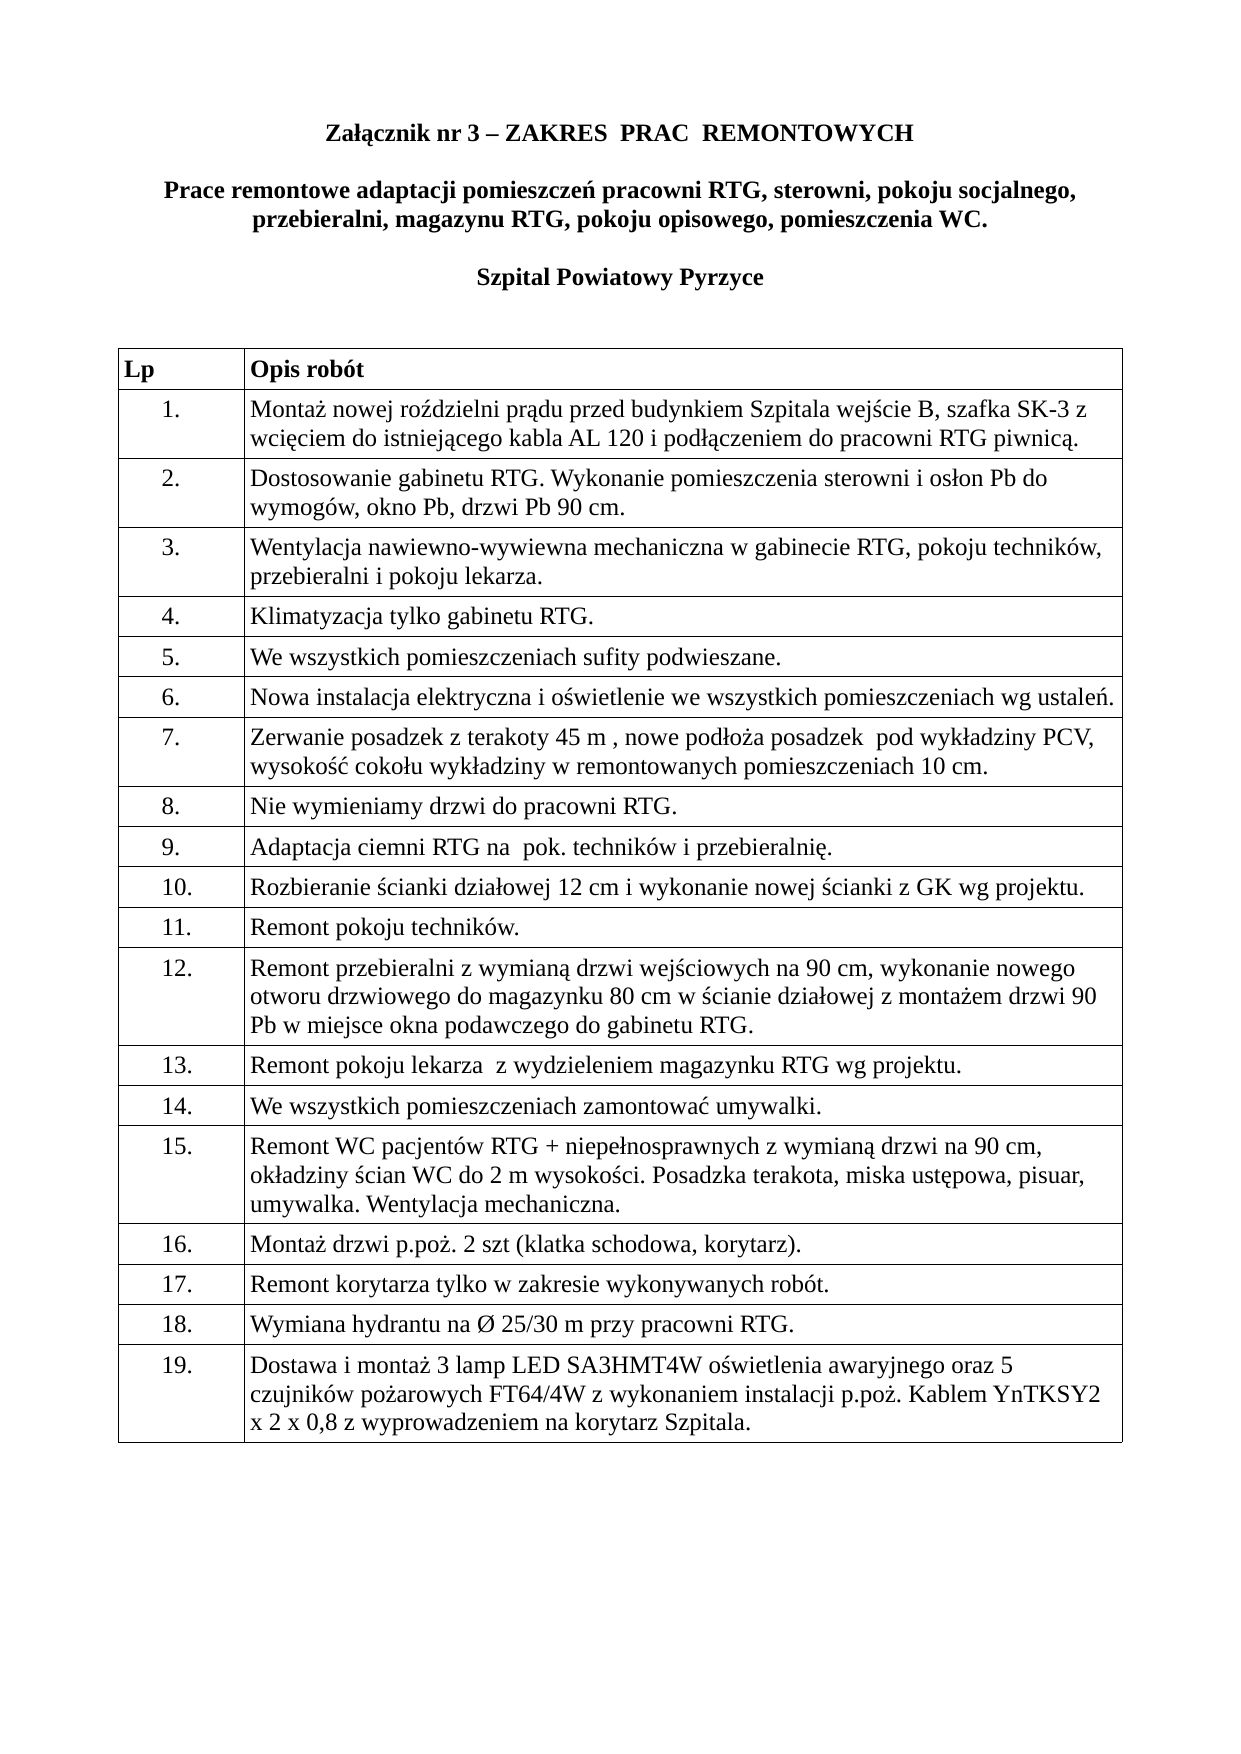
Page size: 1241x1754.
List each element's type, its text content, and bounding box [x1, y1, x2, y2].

table_cell [119, 597, 244, 636]
table_cell [119, 1046, 244, 1085]
table_cell Klimatyzacja tylko gabinetu RTG. [245, 597, 1122, 636]
table_cell Montaż nowej roździelni prądu przed budynkiem Szpitala wejście B, szafka SK-3 z wcięciem do istniejącego kabla AL 120 i podłączeniem do pracowni RTG piwnicą. [245, 390, 1122, 457]
table_cell Montaż drzwi p.poż. 2 szt (klatka schodowa, korytarz). [245, 1224, 1122, 1263]
table_cell Wymiana hydrantu na Ø 25/30 m przy pracowni RTG. [245, 1305, 1122, 1344]
table_cell [119, 390, 244, 457]
text Szpital Powiatowy Pyrzyce [118, 262, 1122, 291]
table_cell [119, 1126, 244, 1223]
table_header Opis robót [245, 349, 1122, 388]
table_cell Remont przebieralni z wymianą drzwi wejściowych na 90 cm, wykonanie nowego otworu drzwiowego do magazynku 80 cm w ścianie działowej z montażem drzwi 90 Pb w miejsce okna podawczego do gabinetu RTG. [245, 948, 1122, 1045]
table_cell [119, 948, 244, 1045]
text Prace remontowe adaptacji pomieszczeń pracowni RTG, sterowni, pokoju socjalnego, przebieralni, magazynu RTG, pokoju opisowego, pomieszczenia WC. [118, 176, 1122, 233]
table_cell [119, 1345, 244, 1442]
table_cell [119, 827, 244, 866]
text Załącznik nr 3 – ZAKRES PRAC REMONTOWYCH [118, 118, 1122, 147]
table_cell [119, 1305, 244, 1344]
table_cell We wszystkich pomieszczeniach zamontować umywalki. [245, 1086, 1122, 1125]
table_cell Nowa instalacja elektryczna i oświetlenie we wszystkich pomieszczeniach wg ustaleń. [245, 677, 1122, 717]
table_cell Rozbieranie ścianki działowej 12 cm i wykonanie nowej ścianki z GK wg projektu. [245, 867, 1122, 907]
table_cell Dostawa i montaż 3 lamp LED SA3HMT4W oświetlenia awaryjnego oraz 5 czujników pożarowych FT64/4W z wykonaniem instalacji p.poż. Kablem YnTKSY2 x 2 x 0,8 z wyprowadzeniem na korytarz Szpitala. [245, 1345, 1122, 1442]
table_cell We wszystkich pomieszczeniach sufity podwieszane. [245, 637, 1122, 676]
table_cell Dostosowanie gabinetu RTG. Wykonanie pomieszczenia sterowni i osłon Pb do wymogów, okno Pb, drzwi Pb 90 cm. [245, 459, 1122, 527]
table_cell Remont pokoju techników. [245, 908, 1122, 947]
table_cell [119, 1224, 244, 1263]
table_cell [119, 718, 244, 786]
table_cell Remont korytarza tylko w zakresie wykonywanych robót. [245, 1265, 1122, 1304]
table_cell Remont WC pacjentów RTG + niepełnosprawnych z wymianą drzwi na 90 cm, okładziny ścian WC do 2 m wysokości. Posadzka terakota, miska ustępowa, pisuar, umywalka. Wentylacja mechaniczna. [245, 1126, 1122, 1223]
table_cell [119, 528, 244, 596]
table_header Lp [119, 349, 244, 388]
table_cell Zerwanie posadzek z terakoty 45 m , nowe podłoża posadzek pod wykładziny PCV, wysokość cokołu wykładziny w remontowanych pomieszczeniach 10 cm. [245, 718, 1122, 786]
table_cell [119, 677, 244, 717]
table_cell Remont pokoju lekarza z wydzieleniem magazynku RTG wg projektu. [245, 1046, 1122, 1085]
table_cell [119, 867, 244, 907]
table_cell [119, 637, 244, 676]
table_cell [119, 908, 244, 947]
table_cell [119, 787, 244, 826]
table_cell Wentylacja nawiewno-wywiewna mechaniczna w gabinecie RTG, pokoju techników, przebieralni i pokoju lekarza. [245, 528, 1122, 596]
table_cell Adaptacja ciemni RTG na pok. techników i przebieralnię. [245, 827, 1122, 866]
table_cell Nie wymieniamy drzwi do pracowni RTG. [245, 787, 1122, 826]
table_cell [119, 1265, 244, 1304]
table_cell [119, 459, 244, 527]
table_cell [119, 1086, 244, 1125]
